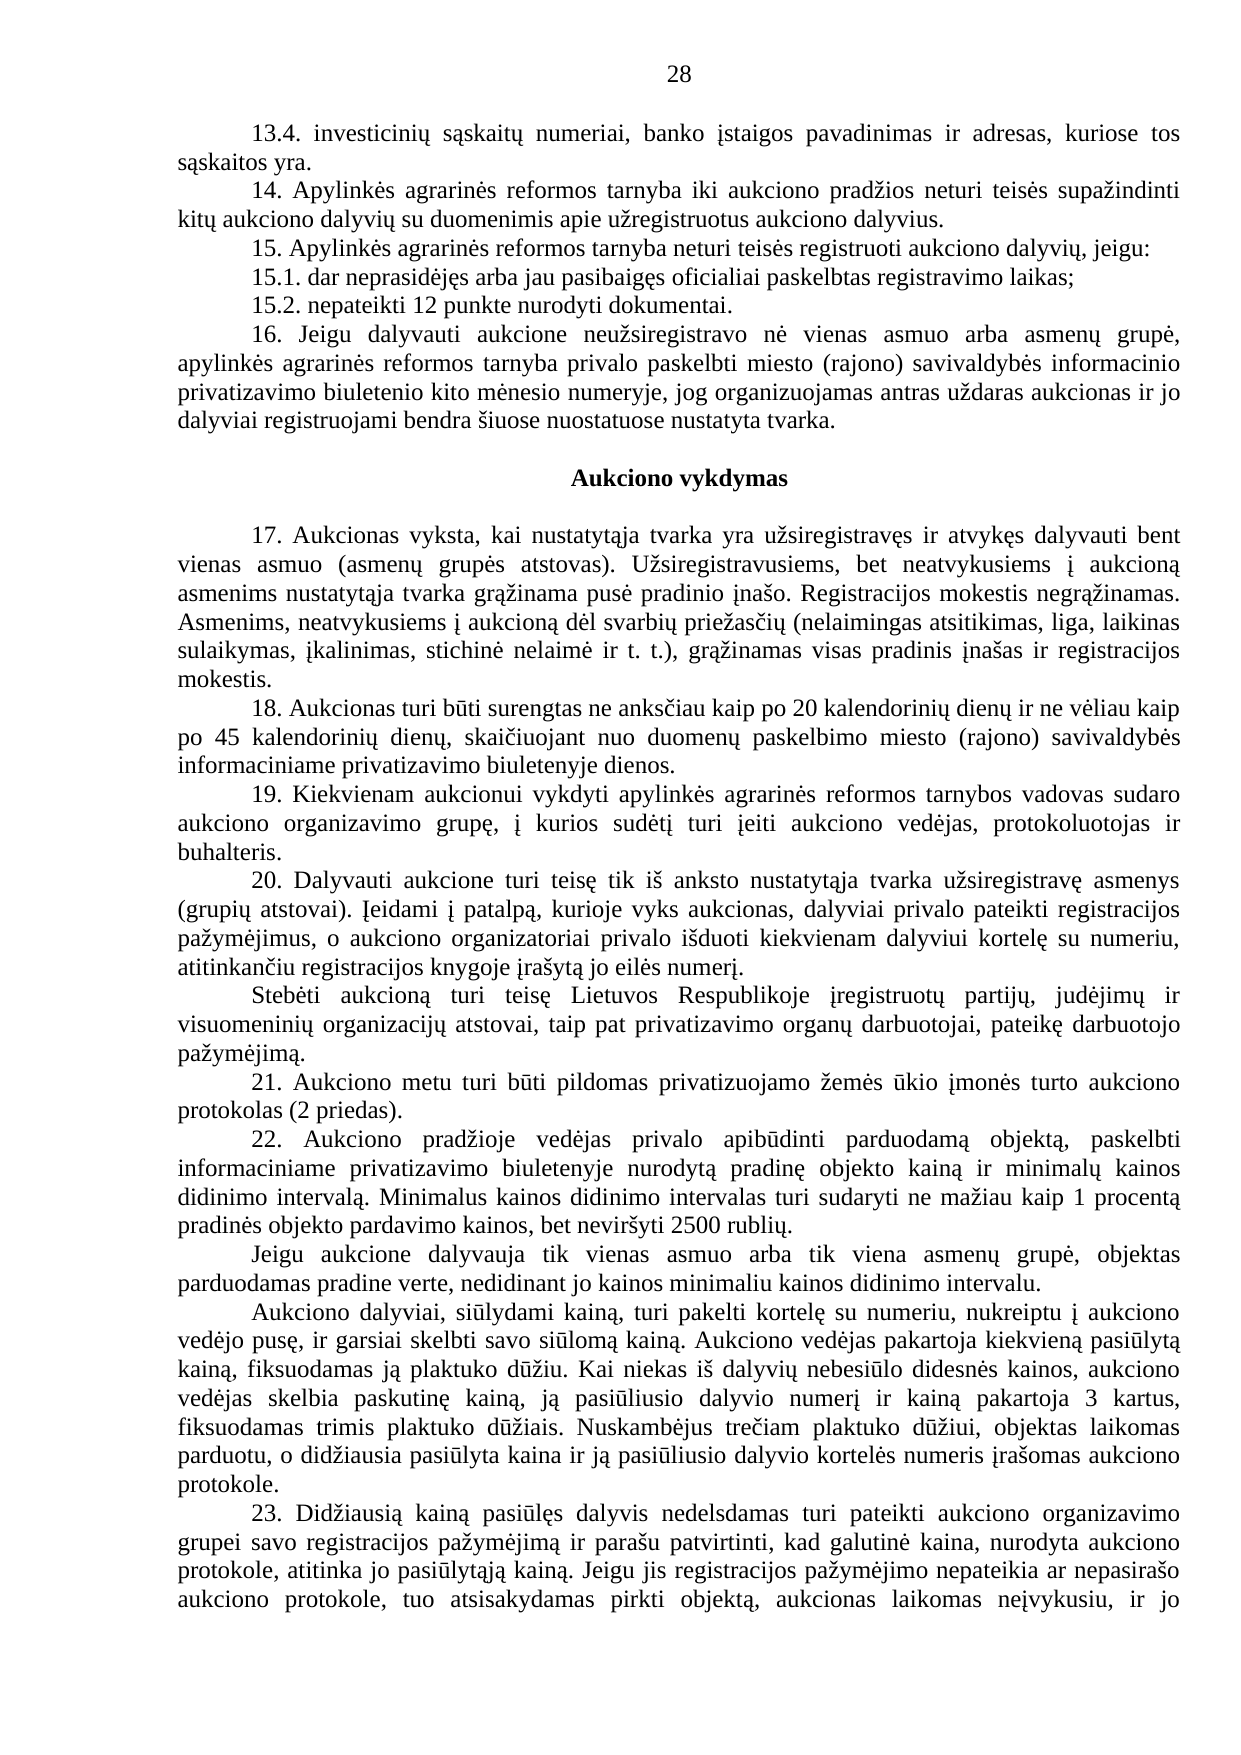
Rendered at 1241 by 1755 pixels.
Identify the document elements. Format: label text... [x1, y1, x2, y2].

text 19. Kiekvienam aukcionui vykdyti apylinkės agrarinės reformos tarnybos vadovas sudaro aukciono organizavimo grupę, į kurios sudėtį turi įeiti aukciono vedėjas, protokoluotojas ir buhalteris. [177, 779, 1181, 866]
text 15.2. nepateikti 12 punkte nurodyti dokumentai. [177, 291, 1181, 319]
text 16. Jeigu dalyvauti aukcione neužsiregistravo nė vienas asmuo arba asmenų grupė, apylinkės agrarinės reformos tarnyba privalo paskelbti miesto (rajono) savivaldybės informacinio privatizavimo biuletenio kito mėnesio numeryje, jog organizuojamas antras uždaras aukcionas ir jo dalyviai registruojami bendra šiuose nuostatuose nustatyta tvarka. [177, 319, 1181, 434]
text 21. Aukciono metu turi būti pildomas privatizuojamo žemės ūkio įmonės turto aukciono protokolas (2 priedas). [177, 1067, 1181, 1124]
text Stebėti aukcioną turi teisę Lietuvos Respublikoje įregistruotų partijų, judėjimų ir visuomeninių organizacijų atstovai, taip pat privatizavimo organų darbuotojai, pateikę darbuotojo pažymėjimą. [177, 981, 1181, 1067]
text 18. Aukcionas turi būti surengtas ne anksčiau kaip po 20 kalendorinių dienų ir ne vėliau kaip po 45 kalendorinių dienų, skaičiuojant nuo duomenų paskelbimo miesto (rajono) savivaldybės informaciniame privatizavimo biuletenyje dienos. [177, 693, 1181, 779]
text 13.4. investicinių sąskaitų numeriai, banko įstaigos pavadinimas ir adresas, kuriose tos sąskaitos yra. [177, 118, 1181, 176]
text 17. Aukcionas vyksta, kai nustatytąja tvarka yra užsiregistravęs ir atvykęs dalyvauti bent vienas asmuo (asmenų grupės atstovas). Užsiregistravusiems, bet neatvykusiems į aukcioną asmenims nustatytąja tvarka grąžinama pusė pradinio įnašo. Registracijos mokestis negrąžinamas. Asmenims, neatvykusiems į aukcioną dėl svarbių priežasčių (nelaimingas atsitikimas, liga, laikinas sulaikymas, įkalinimas, stichinė nelaimė ir t. t.), grąžinamas visas pradinis įnašas ir registracijos mokestis. [177, 521, 1181, 693]
text 23. Didžiausią kainą pasiūlęs dalyvis nedelsdamas turi pateikti aukciono organizavimo grupei savo registracijos pažymėjimą ir parašu patvirtinti, kad galutinė kaina, nurodyta aukciono protokole, atitinka jo pasiūlytąją kainą. Jeigu jis registracijos pažymėjimo nepateikia ar nepasirašo aukciono protokole, tuo atsisakydamas pirkti objektą, aukcionas laikomas neįvykusiu, ir jo [177, 1498, 1181, 1613]
text Jeigu aukcione dalyvauja tik vienas asmuo arba tik viena asmenų grupė, objektas parduodamas pradine verte, nedidinant jo kainos minimaliu kainos didinimo intervalu. [177, 1239, 1181, 1297]
text 22. Aukciono pradžioje vedėjas privalo apibūdinti parduodamą objektą, paskelbti informaciniame privatizavimo biuletenyje nurodytą pradinę objekto kainą ir minimalų kainos didinimo intervalą. Minimalus kainos didinimo intervalas turi sudaryti ne mažiau kaip 1 procentą pradinės objekto pardavimo kainos, bet neviršyti 2500 rublių. [177, 1124, 1181, 1239]
text 15. Apylinkės agrarinės reformos tarnyba neturi teisės registruoti aukciono dalyvių, jeigu: [177, 233, 1181, 262]
text 20. Dalyvauti aukcione turi teisę tik iš anksto nustatytąja tvarka užsiregistravę asmenys (grupių atstovai). Įeidami į patalpą, kurioje vyks aukcionas, dalyviai privalo pateikti registracijos pažymėjimus, o aukciono organizatoriai privalo išduoti kiekvienam dalyviui kortelę su numeriu, atitinkančiu registracijos knygoje įrašytą jo eilės numerį. [177, 866, 1181, 981]
text 14. Apylinkės agrarinės reformos tarnyba iki aukciono pradžios neturi teisės supažindinti kitų aukciono dalyvių su duomenimis apie užregistruotus aukciono dalyvius. [177, 176, 1181, 233]
text 15.1. dar neprasidėjęs arba jau pasibaigęs oficialiai paskelbtas registravimo laikas; [177, 262, 1181, 291]
text Aukciono vykdymas [177, 463, 1181, 492]
text Aukciono dalyviai, siūlydami kainą, turi pakelti kortelę su numeriu, nukreiptu į aukciono vedėjo pusę, ir garsiai skelbti savo siūlomą kainą. Aukciono vedėjas pakartoja kiekvieną pasiūlytą kainą, fiksuodamas ją plaktuko dūžiu. Kai niekas iš dalyvių nebesiūlo didesnės kainos, aukciono vedėjas skelbia paskutinę kainą, ją pasiūliusio dalyvio numerį ir kainą pakartoja 3 kartus, fiksuodamas trimis plaktuko dūžiais. Nuskambėjus trečiam plaktuko dūžiui, objektas laikomas parduotu, o didžiausia pasiūlyta kaina ir ją pasiūliusio dalyvio kortelės numeris įrašomas aukciono protokole. [177, 1297, 1181, 1498]
